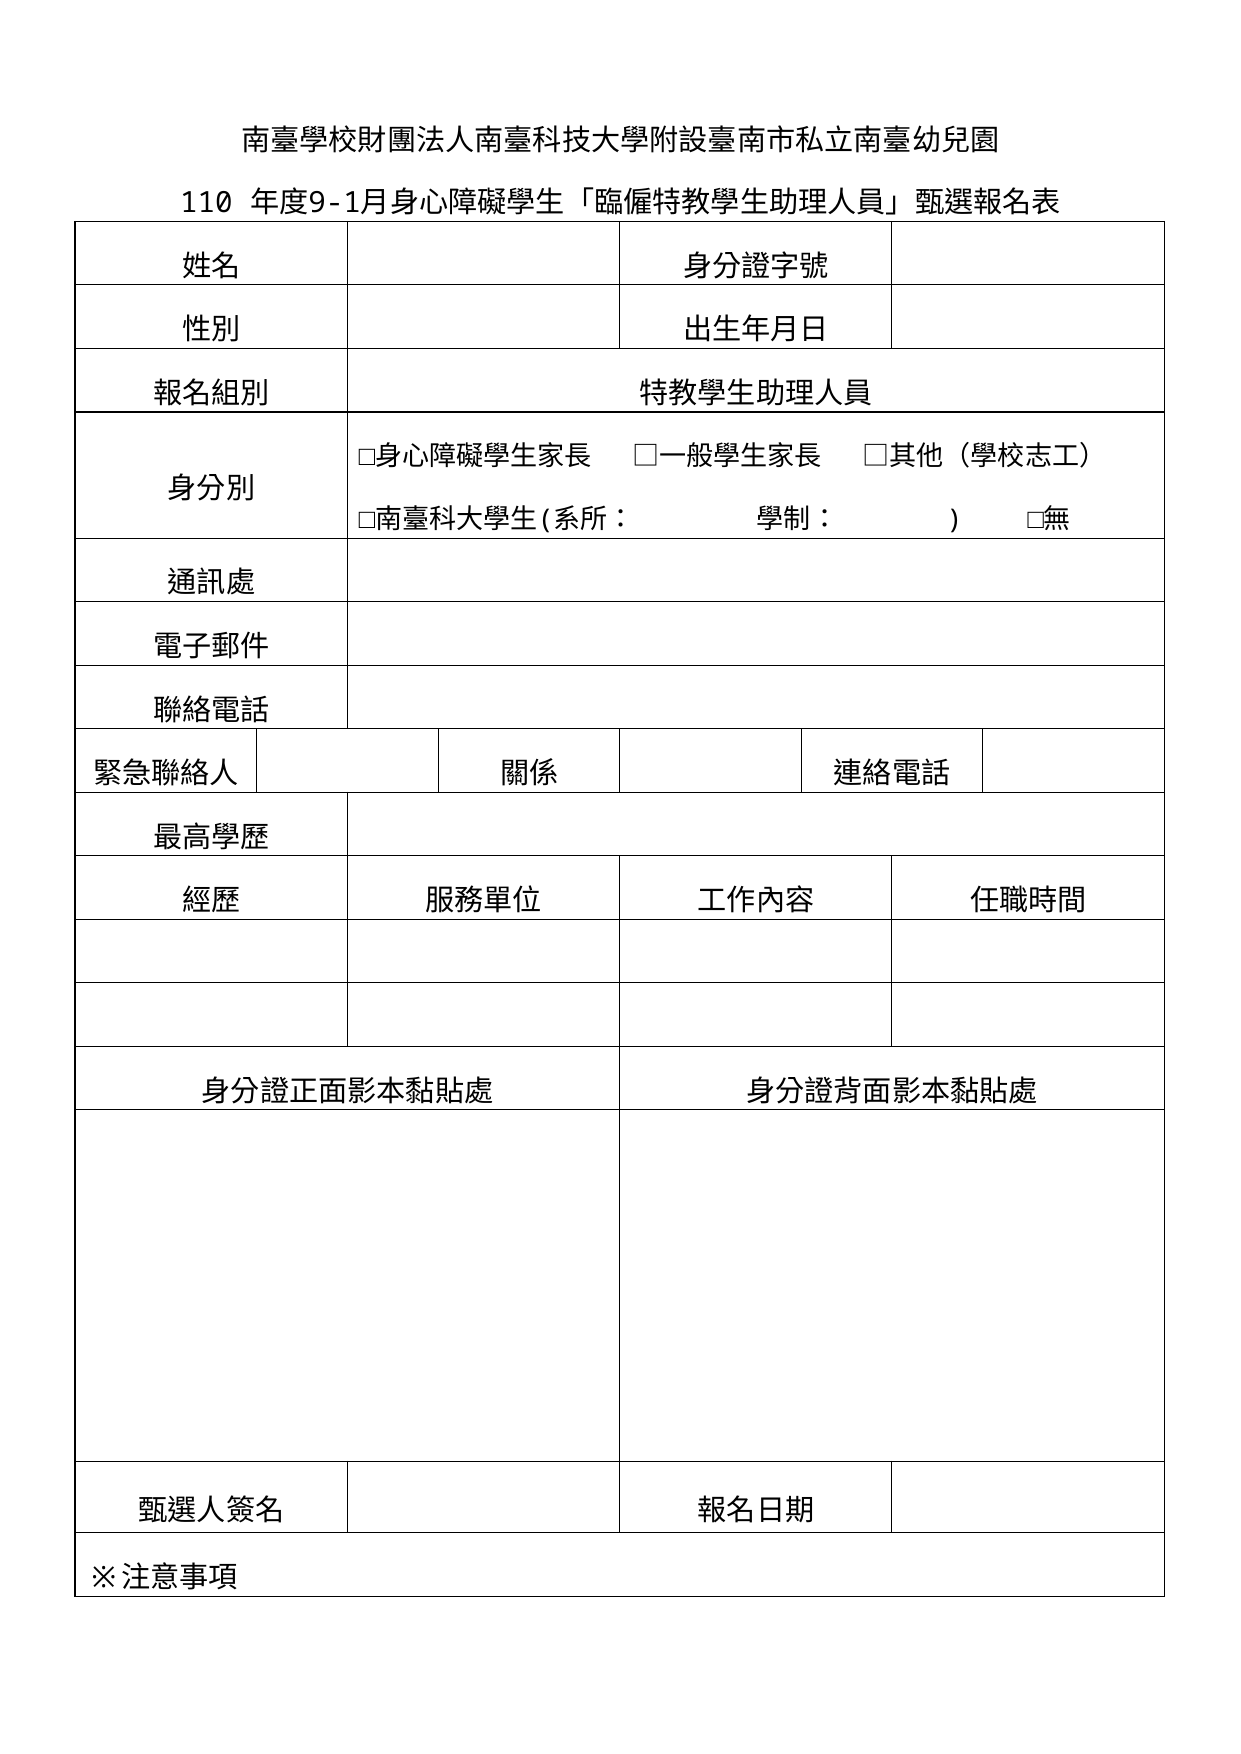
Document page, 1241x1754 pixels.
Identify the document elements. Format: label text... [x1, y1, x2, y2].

table_cell □身心障礙學生家長 □一般學生家長 □其他（學校志工） □南臺科大學生(系所： 學制： ) □無 [348, 413, 1164, 537]
text 南臺學校財團法人南臺科技大學附設臺南市私立南臺幼兒園 [75, 96, 1165, 158]
table_header [892, 222, 1164, 284]
table_cell 出生年月日 [620, 285, 891, 348]
table_cell [892, 1462, 1164, 1532]
table_cell 報名日期 [620, 1462, 891, 1532]
table_cell [348, 1462, 619, 1532]
table_cell [348, 285, 619, 348]
table_cell [892, 983, 1164, 1046]
table_cell 最高學歷 [76, 793, 347, 855]
table_cell 身分別 [76, 413, 347, 537]
table_cell [620, 729, 801, 792]
table_cell 特教學生助理人員 [348, 349, 1164, 411]
table_cell 電子郵件 [76, 602, 347, 664]
table_cell [76, 1110, 619, 1461]
table_header 身分證字號 [620, 222, 891, 284]
table_cell [348, 983, 619, 1046]
table_cell 關係 [439, 729, 619, 792]
table_cell 服務單位 [348, 856, 619, 919]
table_cell 身分證正面影本黏貼處 [76, 1047, 619, 1109]
table_cell 連絡電話 [802, 729, 982, 792]
table_cell 身分證背面影本黏貼處 [620, 1047, 1164, 1109]
table_cell [983, 729, 1164, 792]
table_cell 通訊處 [76, 539, 347, 601]
table_cell [892, 920, 1164, 982]
table_cell [620, 1110, 1164, 1461]
table_cell [348, 602, 1164, 664]
table_cell 工作內容 [620, 856, 891, 919]
table_cell 性別 [76, 285, 347, 348]
text 110 年度9-1月身心障礙學生「臨僱特教學生助理人員」甄選報名表 [75, 158, 1165, 221]
table_cell 經歷 [76, 856, 347, 919]
table_cell [76, 983, 347, 1046]
table_cell [892, 285, 1164, 348]
table_cell [348, 539, 1164, 601]
table_cell [348, 793, 1164, 855]
table_cell [348, 920, 619, 982]
table_cell ※注意事項 [76, 1533, 1164, 1596]
table_header [348, 222, 619, 284]
table_cell 緊急聯絡人 [76, 729, 256, 792]
table_cell 任職時間 [892, 856, 1164, 919]
table_cell [620, 920, 891, 982]
table_cell 報名組別 [76, 349, 347, 411]
table_cell [76, 920, 347, 982]
table_header 姓名 [76, 222, 347, 284]
table_cell 聯絡電話 [76, 666, 347, 728]
table_cell [348, 666, 1164, 728]
table_cell [620, 983, 891, 1046]
table_cell 甄選人簽名 [76, 1462, 347, 1532]
table_cell [257, 729, 438, 792]
